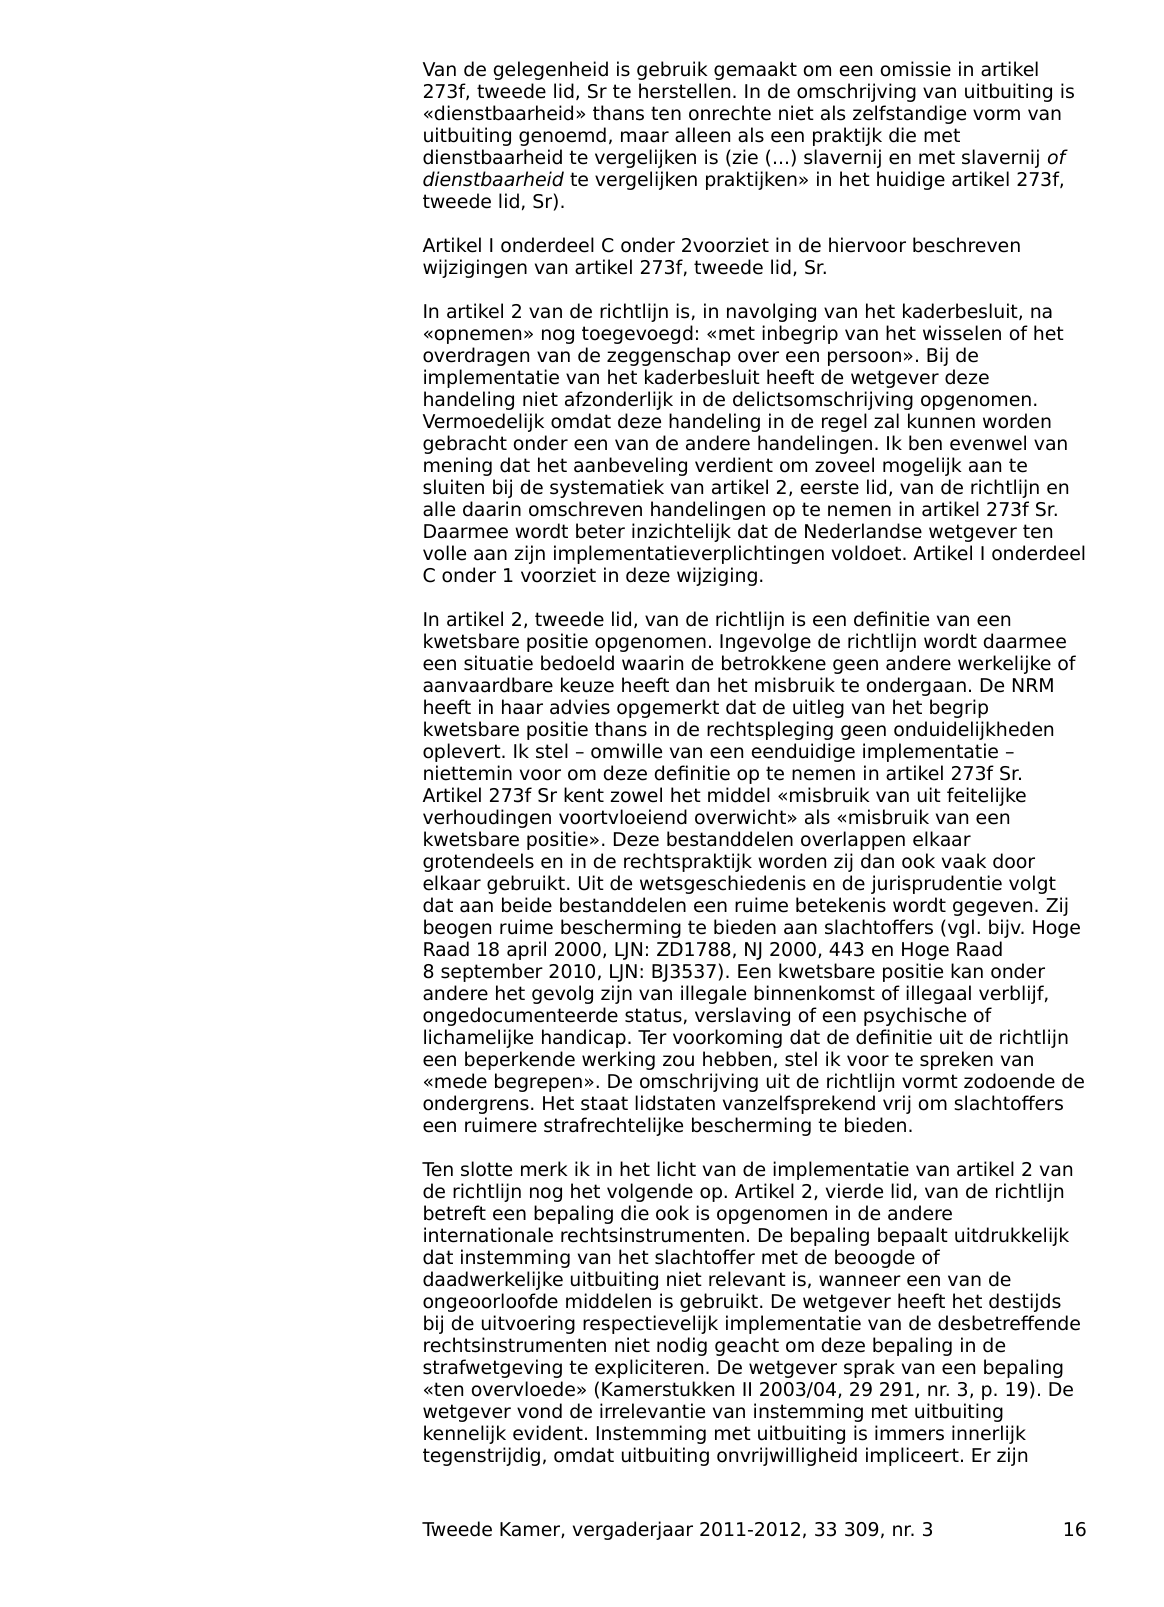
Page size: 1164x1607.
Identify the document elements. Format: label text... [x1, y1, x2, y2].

text In artikel 2 van de richtlijn is, in navolging van het kaderbesluit, na «opnemen» nog toegevoegd: «met inbegrip van het wisselen of het overdragen van de zeggenschap over een persoon». Bij de implementatie van het kaderbesluit heeft de wetgever deze handeling niet afzonderlijk in de delictsomschrijving opgenomen. Vermoedelijk omdat deze handeling in de regel zal kunnen worden gebracht onder een van de andere handelingen. Ik ben evenwel van mening dat het aanbeveling verdient om zoveel mogelijk aan te sluiten bij de systematiek van artikel 2, eerste lid, van de richtlijn en alle daarin omschreven handelingen op te nemen in artikel 273f Sr. Daarmee wordt beter inzichtelijk dat de Nederlandse wetgever ten volle aan zijn implementatieverplichtingen voldoet. Artikel I onderdeel C onder 1 voorziet in deze wijziging. [422, 301, 1087, 587]
text Artikel I onderdeel C onder 2voorziet in de hiervoor beschreven wijzigingen van artikel 273f, tweede lid, Sr. [422, 235, 1087, 279]
text In artikel 2, tweede lid, van de richtlijn is een definitie van een kwetsbare positie opgenomen. Ingevolge de richtlijn wordt daarmee een situatie bedoeld waarin de betrokkene geen andere werkelijke of aanvaardbare keuze heeft dan het misbruik te ondergaan. De NRM heeft in haar advies opgemerkt dat de uitleg van het begrip kwetsbare positie thans in de rechtspleging geen onduidelijkheden oplevert. Ik stel – omwille van een eenduidige implementatie – niettemin voor om deze definitie op te nemen in artikel 273f Sr. Artikel 273f Sr kent zowel het middel «misbruik van uit feitelijke verhoudingen voortvloeiend overwicht» als «misbruik van een kwetsbare positie». Deze bestanddelen overlappen elkaar grotendeels en in de rechtspraktijk worden zij dan ook vaak door elkaar gebruikt. Uit de wetsgeschiedenis en de jurisprudentie volgt dat aan beide bestanddelen een ruime betekenis wordt gegeven. Zij beogen ruime bescherming te bieden aan slachtoffers (vgl. bijv. Hoge Raad 18 april 2000, LJN: ZD1788, NJ 2000, 443 en Hoge Raad 8 september 2010, LJN: BJ3537). Een kwetsbare positie kan onder andere het gevolg zijn van illegale binnenkomst of illegaal verblijf, ongedocumenteerde status, verslaving of een psychische of lichamelijke handicap. Ter voorkoming dat de definitie uit de richtlijn een beperkende werking zou hebben, stel ik voor te spreken van «mede begrepen». De omschrijving uit de richtlijn vormt zodoende de ondergrens. Het staat lidstaten vanzelfsprekend vrij om slachtoffers een ruimere strafrechtelijke bescherming te bieden. [422, 609, 1087, 1137]
text Van de gelegenheid is gebruik gemaakt om een omissie in artikel 273f, tweede lid, Sr te herstellen. In de omschrijving van uitbuiting is «dienstbaarheid» thans ten onrechte niet als zelfstandige vorm van uitbuiting genoemd, maar alleen als een praktijk die met dienstbaarheid te vergelijken is (zie (...) slavernij en met slavernij of dienstbaarheid te vergelijken praktijken» in het huidige artikel 273f, tweede lid, Sr). [422, 59, 1087, 213]
text Ten slotte merk ik in het licht van de implementatie van artikel 2 van de richtlijn nog het volgende op. Artikel 2, vierde lid, van de richtlijn betreft een bepaling die ook is opgenomen in de andere internationale rechtsinstrumenten. De bepaling bepaalt uitdrukkelijk dat instemming van het slachtoffer met de beoogde of daadwerkelijke uitbuiting niet relevant is, wanneer een van de ongeoorloofde middelen is gebruikt. De wetgever heeft het destijds bij de uitvoering respectievelijk implementatie van de desbetreffende rechtsinstrumenten niet nodig geacht om deze bepaling in de strafwetgeving te expliciteren. De wetgever sprak van een bepaling «ten overvloede» (Kamerstukken II 2003/04, 29 291, nr. 3, p. 19). De wetgever vond de irrelevantie van instemming met uitbuiting kennelijk evident. Instemming met uitbuiting is immers innerlijk tegenstrijdig, omdat uitbuiting onvrijwilligheid impliceert. Er zijn [422, 1159, 1087, 1467]
